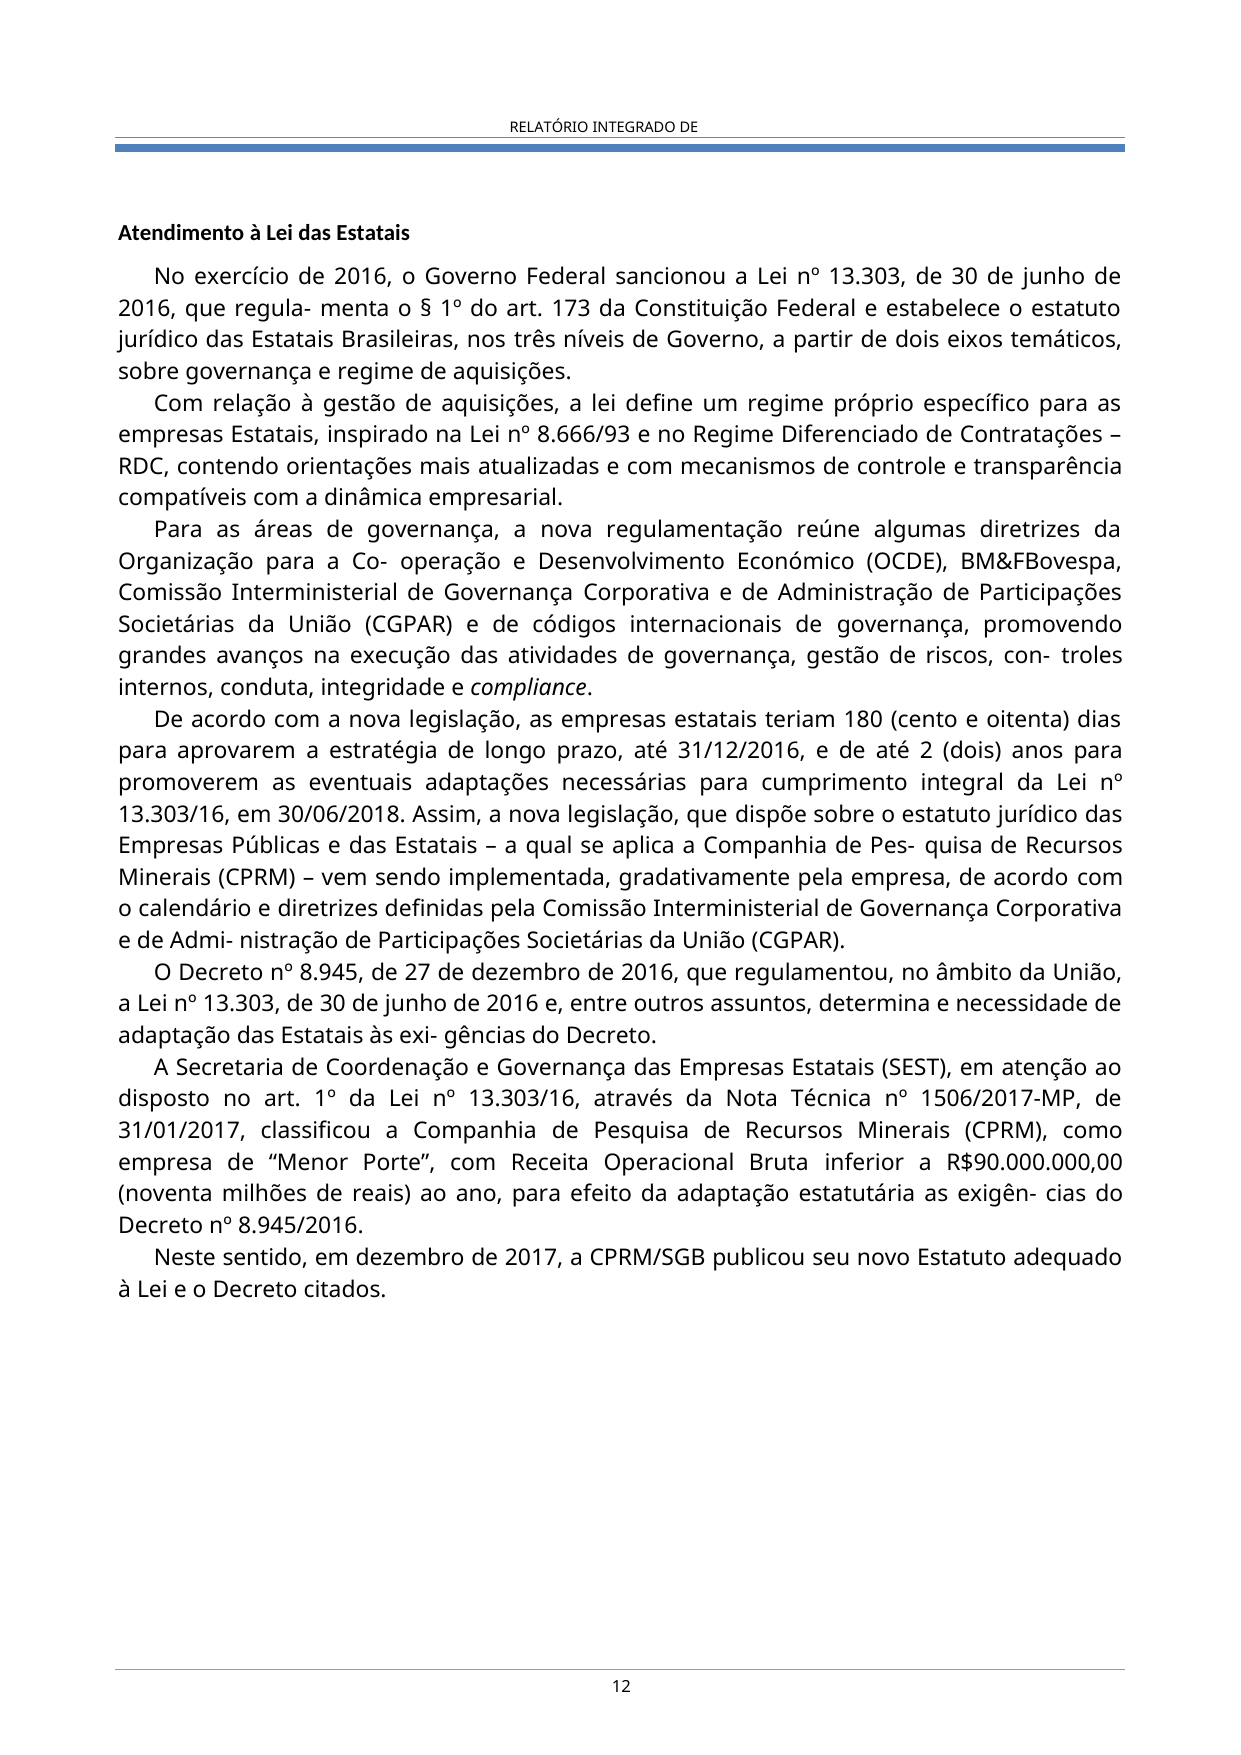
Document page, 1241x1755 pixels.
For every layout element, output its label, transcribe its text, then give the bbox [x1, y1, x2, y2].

subtitle Atendimento à Lei das Estatais [118, 218, 1213, 246]
text O Decreto nº 8.945, de 27 de dezembro de 2016, que regulamentou, no âmbito da União, a Lei nº 13.303, de 30 de junho de 2016 e, entre outros assuntos, determina e necessidade de adaptação das Estatais às exi- gências do Decreto. [118, 956, 1123, 1050]
text Para as áreas de governança, a nova regulamentação reúne algumas diretrizes da Organização para a Co- operação e Desenvolvimento Económico (OCDE), BM&FBovespa, Comissão Interministerial de Governança Corporativa e de Administração de Participações Societárias da União (CGPAR) e de códigos internacionais de governança, promovendo grandes avanços na execução das atividades de governança, gestão de riscos, con- troles internos, conduta, integridade e compliance. [118, 513, 1123, 702]
text No exercício de 2016, o Governo Federal sancionou a Lei nº 13.303, de 30 de junho de 2016, que regula- menta o § 1º do art. 173 da Constituição Federal e estabelece o estatuto jurídico das Estatais Brasileiras, nos três níveis de Governo, a partir de dois eixos temáticos, sobre governança e regime de aquisições. [118, 260, 1123, 386]
text Com relação à gestão de aquisições, a lei define um regime próprio específico para as empresas Estatais, inspirado na Lei nº 8.666/93 e no Regime Diferenciado de Contratações – RDC, contendo orientações mais atualizadas e com mecanismos de controle e transparência compatíveis com a dinâmica empresarial. [118, 387, 1122, 512]
text De acordo com a nova legislação, as empresas estatais teriam 180 (cento e oitenta) dias para aprovarem a estratégia de longo prazo, até 31/12/2016, e de até 2 (dois) anos para promoverem as eventuais adaptações necessárias para cumprimento integral da Lei nº 13.303/16, em 30/06/2018. Assim, a nova legislação, que dispõe sobre o estatuto jurídico das Empresas Públicas e das Estatais – a qual se aplica a Companhia de Pes- quisa de Recursos Minerais (CPRM) – vem sendo implementada, gradativamente pela empresa, de acordo com o calendário e diretrizes definidas pela Comissão Interministerial de Governança Corporativa e de Admi- nistração de Participações Societárias da União (CGPAR). [118, 703, 1123, 955]
text A Secretaria de Coordenação e Governança das Empresas Estatais (SEST), em atenção ao disposto no art. 1º da Lei nº 13.303/16, através da Nota Técnica nº 1506/2017-MP, de 31/01/2017, classificou a Companhia de Pesquisa de Recursos Minerais (CPRM), como empresa de “Menor Porte”, com Receita Operacional Bruta inferior a R$90.000.000,00 (noventa milhões de reais) ao ano, para efeito da adaptação estatutária as exigên- cias do Decreto nº 8.945/2016. [118, 1051, 1123, 1240]
text Neste sentido, em dezembro de 2017, a CPRM/SGB publicou seu novo Estatuto adequado à Lei e o Decreto citados. [118, 1240, 1123, 1304]
